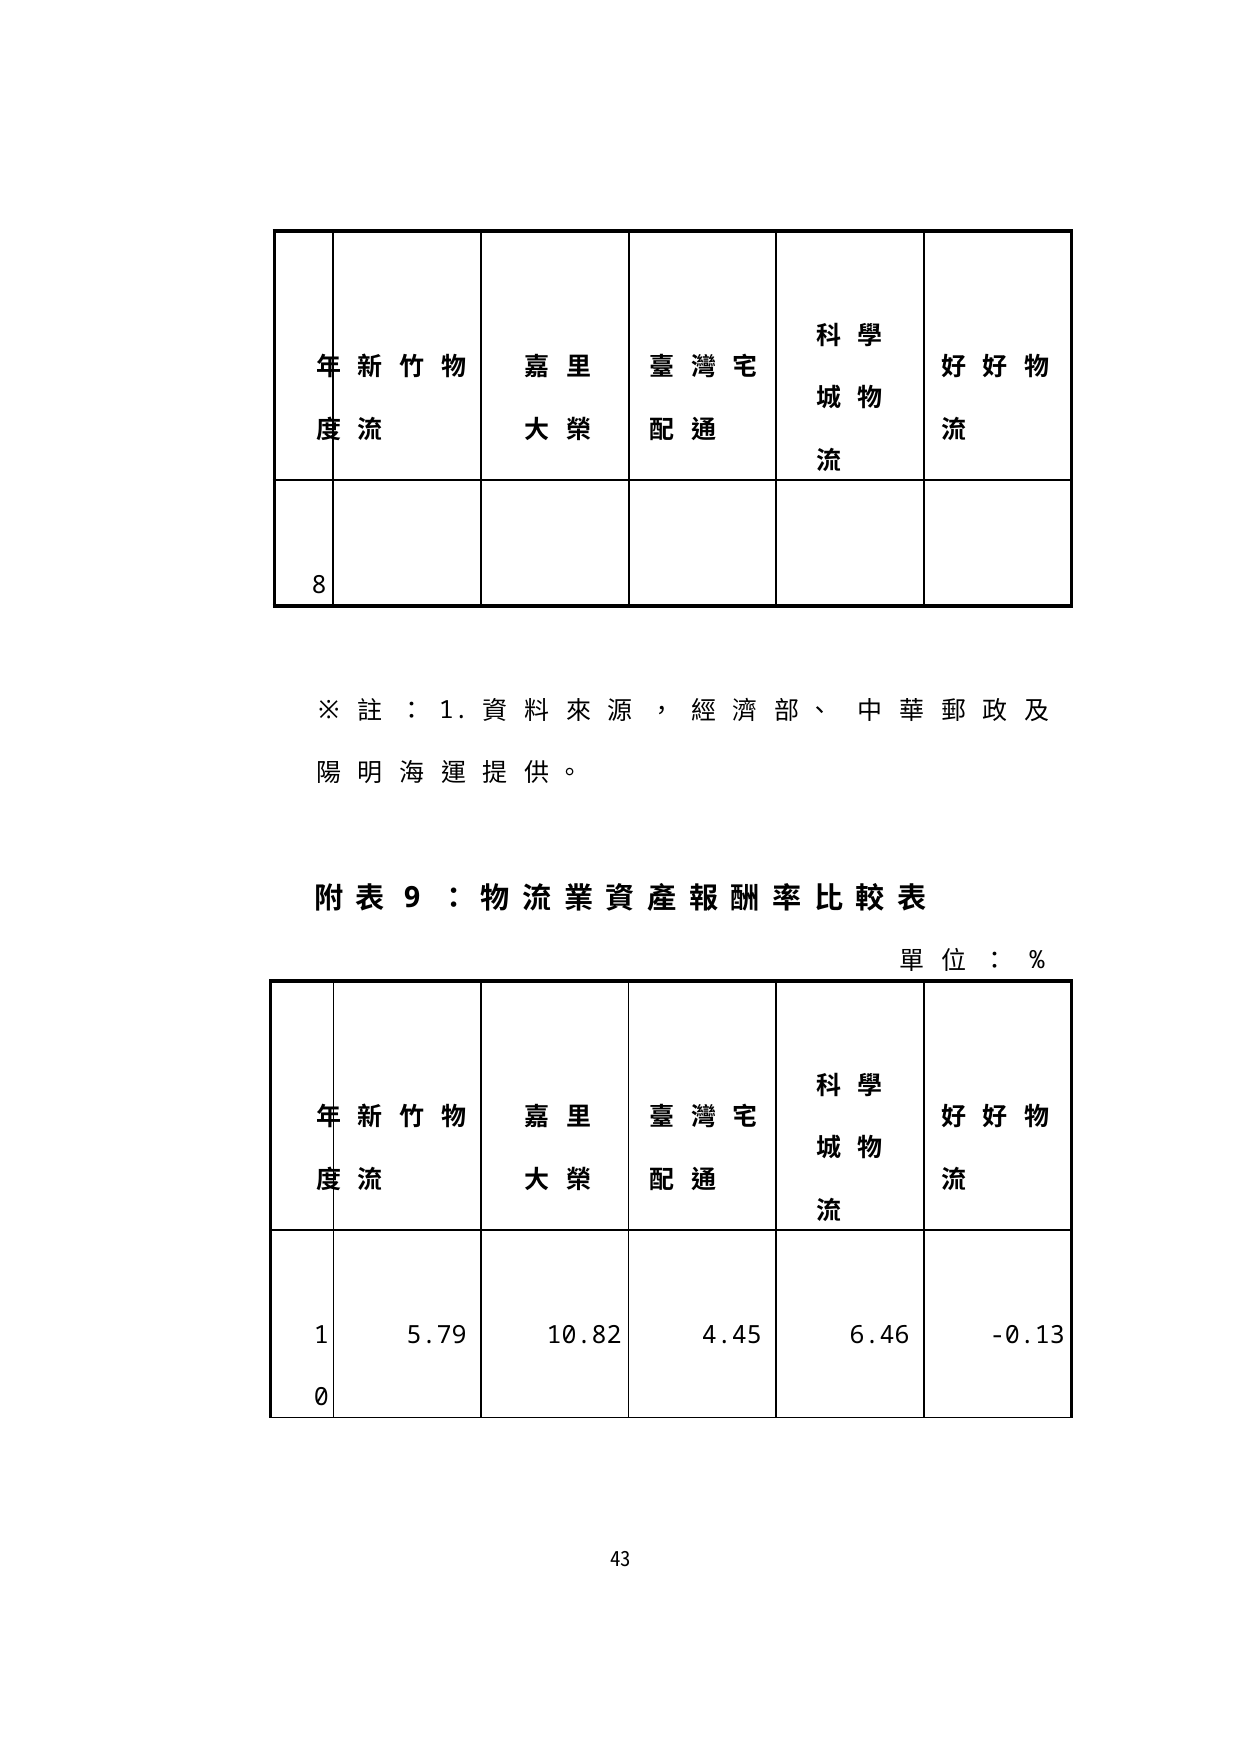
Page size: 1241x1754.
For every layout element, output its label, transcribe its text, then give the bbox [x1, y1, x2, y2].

table_header 好好物流 [925, 233, 1070, 479]
table_header 年度 [276, 233, 332, 479]
table_cell [630, 481, 775, 604]
text ※註：1.資料來源，經濟部、中華郵政及陽明海運提供。 [271, 667, 1058, 792]
table_header 年度 [272, 983, 333, 1229]
table_header 嘉里大榮 [482, 983, 628, 1229]
table_header 好好物流 [925, 983, 1070, 1229]
table_cell [777, 481, 923, 604]
table_header 嘉里大榮 [482, 233, 628, 479]
table_header 新竹物流 [334, 233, 480, 479]
table_cell [334, 481, 480, 604]
table_header 科學城物流 [777, 233, 923, 479]
table_cell -0.13 [925, 1231, 1070, 1417]
table_cell 8 [276, 481, 332, 604]
table_cell 10.82 [482, 1231, 628, 1417]
text 單位：% [183, 917, 1058, 979]
table_header 臺灣宅配通 [629, 983, 775, 1229]
table_cell 4.45 [629, 1231, 775, 1417]
table_cell 5.79 [334, 1231, 480, 1417]
table_cell 10 [272, 1231, 333, 1417]
table_cell [482, 481, 628, 604]
table_header 科學城物流 [777, 983, 923, 1229]
table_header 臺灣宅配通 [630, 233, 775, 479]
text 附表9：物流業資產報酬率比較表 [271, 854, 1058, 917]
table_cell 6.46 [777, 1231, 923, 1417]
table_cell [925, 481, 1070, 604]
table_header 新竹物流 [334, 983, 480, 1229]
